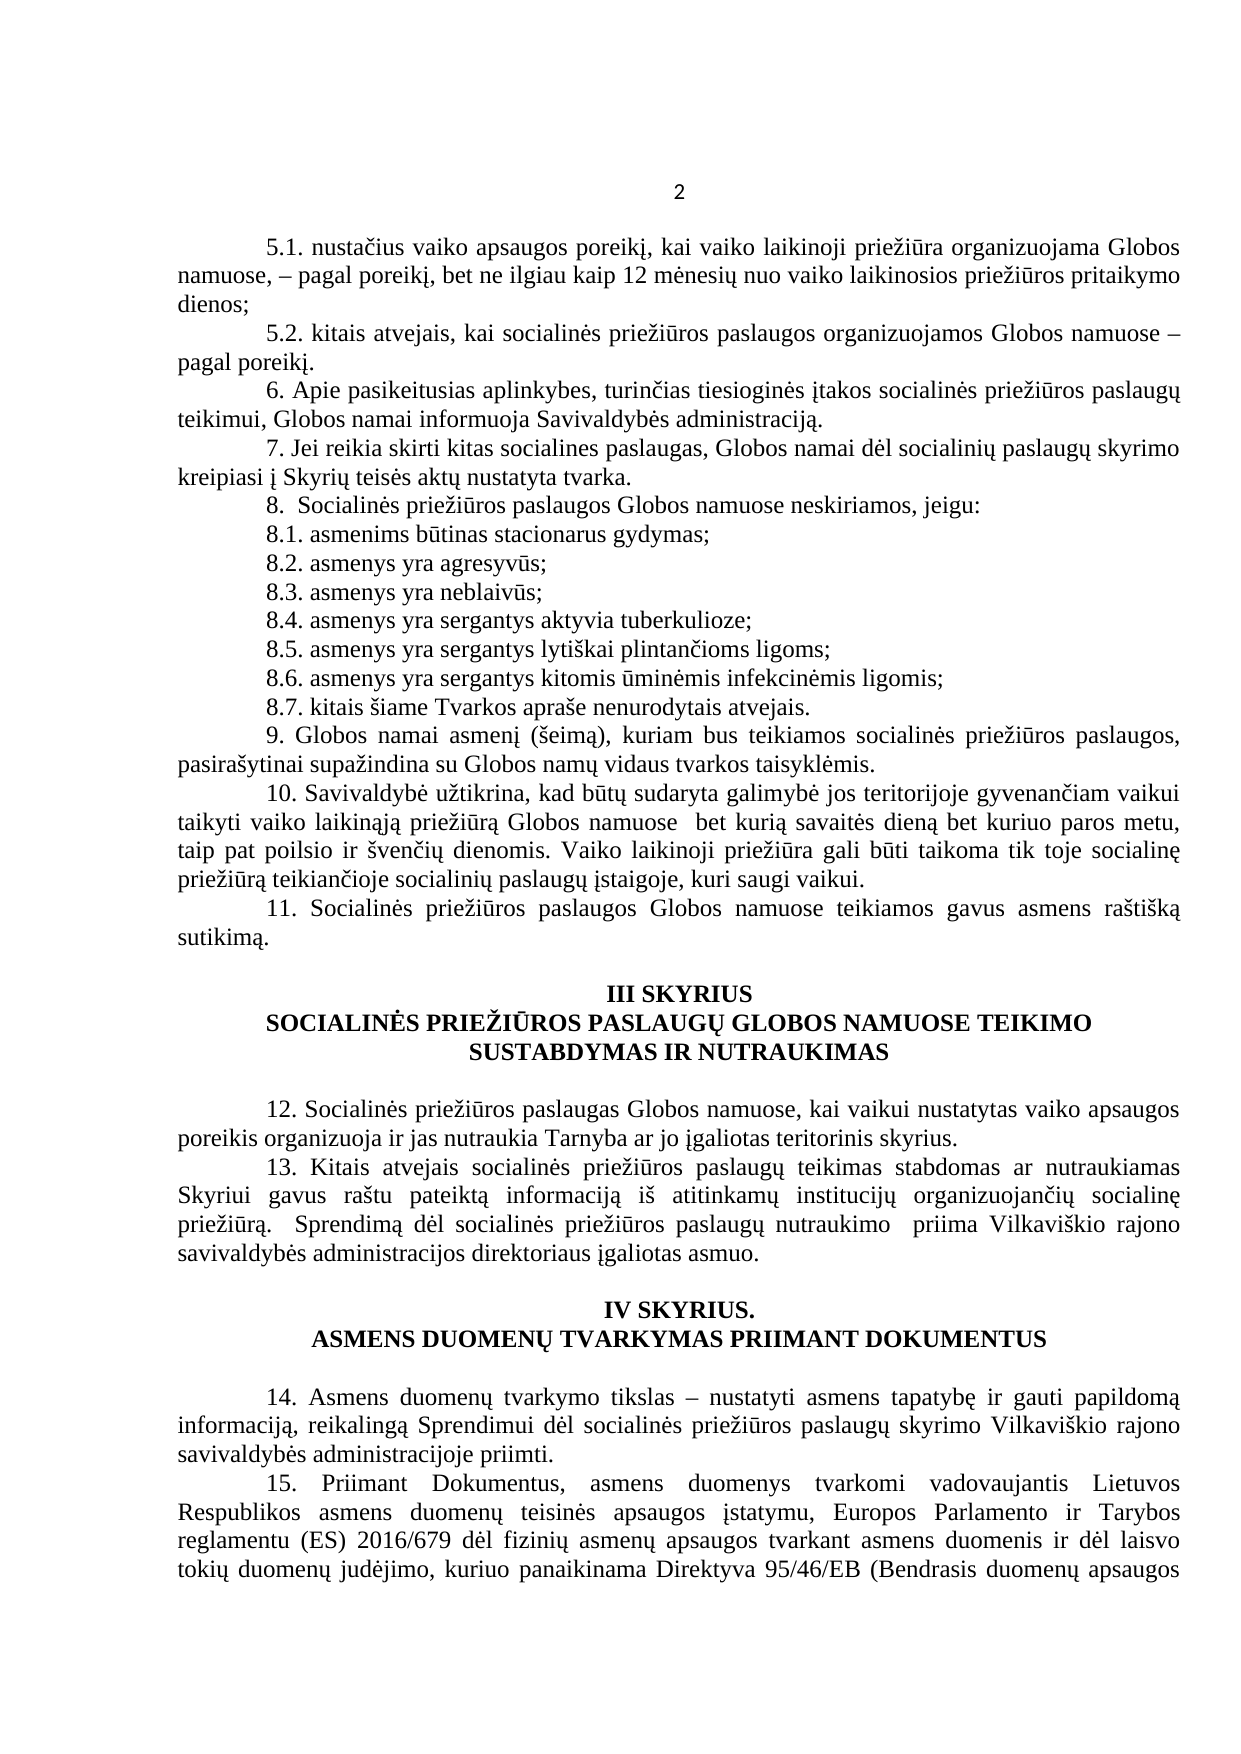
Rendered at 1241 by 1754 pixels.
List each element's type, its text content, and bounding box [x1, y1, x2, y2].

text 8. Socialinės priežiūros paslaugos Globos namuose neskiriamos, jeigu: [177, 490, 1181, 519]
text 8.7. kitais šiame Tvarkos apraše nenurodytais atvejais. [177, 692, 1181, 720]
text 8.6. asmenys yra sergantys kitomis ūminėmis infekcinėmis ligomis; [177, 663, 1181, 692]
text 10. Savivaldybė užtikrina, kad būtų sudaryta galimybė jos teritorijoje gyvenančiam vaikui taikyti vaiko laikinąją priežiūrą Globos namuose bet kurią savaitės dieną bet kuriuo paros metu, taip pat poilsio ir švenčių dienomis. Vaiko laikinoji priežiūra gali būti taikoma tik toje socialinę priežiūrą teikiančioje socialinių paslaugų įstaigoje, kuri saugi vaikui. [177, 778, 1181, 893]
text 5.1. nustačius vaiko apsaugos poreikį, kai vaiko laikinoji priežiūra organizuojama Globos namuose, – pagal poreikį, bet ne ilgiau kaip 12 mėnesių nuo vaiko laikinosios priežiūros pritaikymo dienos; [177, 232, 1181, 318]
text IV SKYRIUS. [177, 1295, 1181, 1324]
text 8.1. asmenims būtinas stacionarus gydymas; [177, 519, 1181, 548]
text III SKYRIUS [177, 979, 1181, 1008]
text 12. Socialinės priežiūros paslaugas Globos namuose, kai vaikui nustatytas vaiko apsaugos poreikis organizuoja ir jas nutraukia Tarnyba ar jo įgaliotas teritorinis skyrius. [177, 1094, 1181, 1152]
text 7. Jei reikia skirti kitas socialines paslaugas, Globos namai dėl socialinių paslaugų skyrimo kreipiasi į Skyrių teisės aktų nustatyta tvarka. [177, 433, 1181, 490]
text 14. Asmens duomenų tvarkymo tikslas – nustatyti asmens tapatybę ir gauti papildomą informaciją, reikalingą Sprendimui dėl socialinės priežiūros paslaugų skyrimo Vilkaviškio rajono savivaldybės administracijoje priimti. [177, 1382, 1181, 1468]
text 15. Priimant Dokumentus, asmens duomenys tvarkomi vadovaujantis Lietuvos Respublikos asmens duomenų teisinės apsaugos įstatymu, Europos Parlamento ir Tarybos reglamentu (ES) 2016/679 dėl fizinių asmenų apsaugos tvarkant asmens duomenis ir dėl laisvo tokių duomenų judėjimo, kuriuo panaikinama Direktyva 95/46/EB (Bendrasis duomenų apsaugos [177, 1468, 1181, 1583]
text 5.2. kitais atvejais, kai socialinės priežiūros paslaugos organizuojamos Globos namuose – pagal poreikį. [177, 318, 1181, 375]
text 13. Kitais atvejais socialinės priežiūros paslaugų teikimas stabdomas ar nutraukiamas Skyriui gavus raštu pateiktą informaciją iš atitinkamų institucijų organizuojančių socialinę priežiūrą. Sprendimą dėl socialinės priežiūros paslaugų nutraukimo priima Vilkaviškio rajono savivaldybės administracijos direktoriaus įgaliotas asmuo. [177, 1152, 1181, 1267]
text 8.4. asmenys yra sergantys aktyvia tuberkulioze; [177, 605, 1181, 634]
text 11. Socialinės priežiūros paslaugos Globos namuose teikiamos gavus asmens raštišką sutikimą. [177, 893, 1181, 950]
text 8.2. asmenys yra agresyvūs; [177, 548, 1181, 577]
text 8.5. asmenys yra sergantys lytiškai plintančioms ligoms; [177, 634, 1181, 663]
text 9. Globos namai asmenį (šeimą), kuriam bus teikiamos socialinės priežiūros paslaugos, pasirašytinai supažindina su Globos namų vidaus tvarkos taisyklėmis. [177, 720, 1181, 778]
text ASMENS DUOMENŲ TVARKYMAS PRIIMANT DOKUMENTUS [177, 1324, 1181, 1353]
text 6. Apie pasikeitusias aplinkybes, turinčias tiesioginės įtakos socialinės priežiūros paslaugų teikimui, Globos namai informuoja Savivaldybės administraciją. [177, 375, 1181, 433]
text 8.3. asmenys yra neblaivūs; [177, 577, 1181, 605]
text SOCIALINĖS PRIEŽIŪROS PASLAUGŲ GLOBOS NAMUOSE TEIKIMO SUSTABDYMAS IR NUTRAUKIMAS [177, 1008, 1181, 1065]
